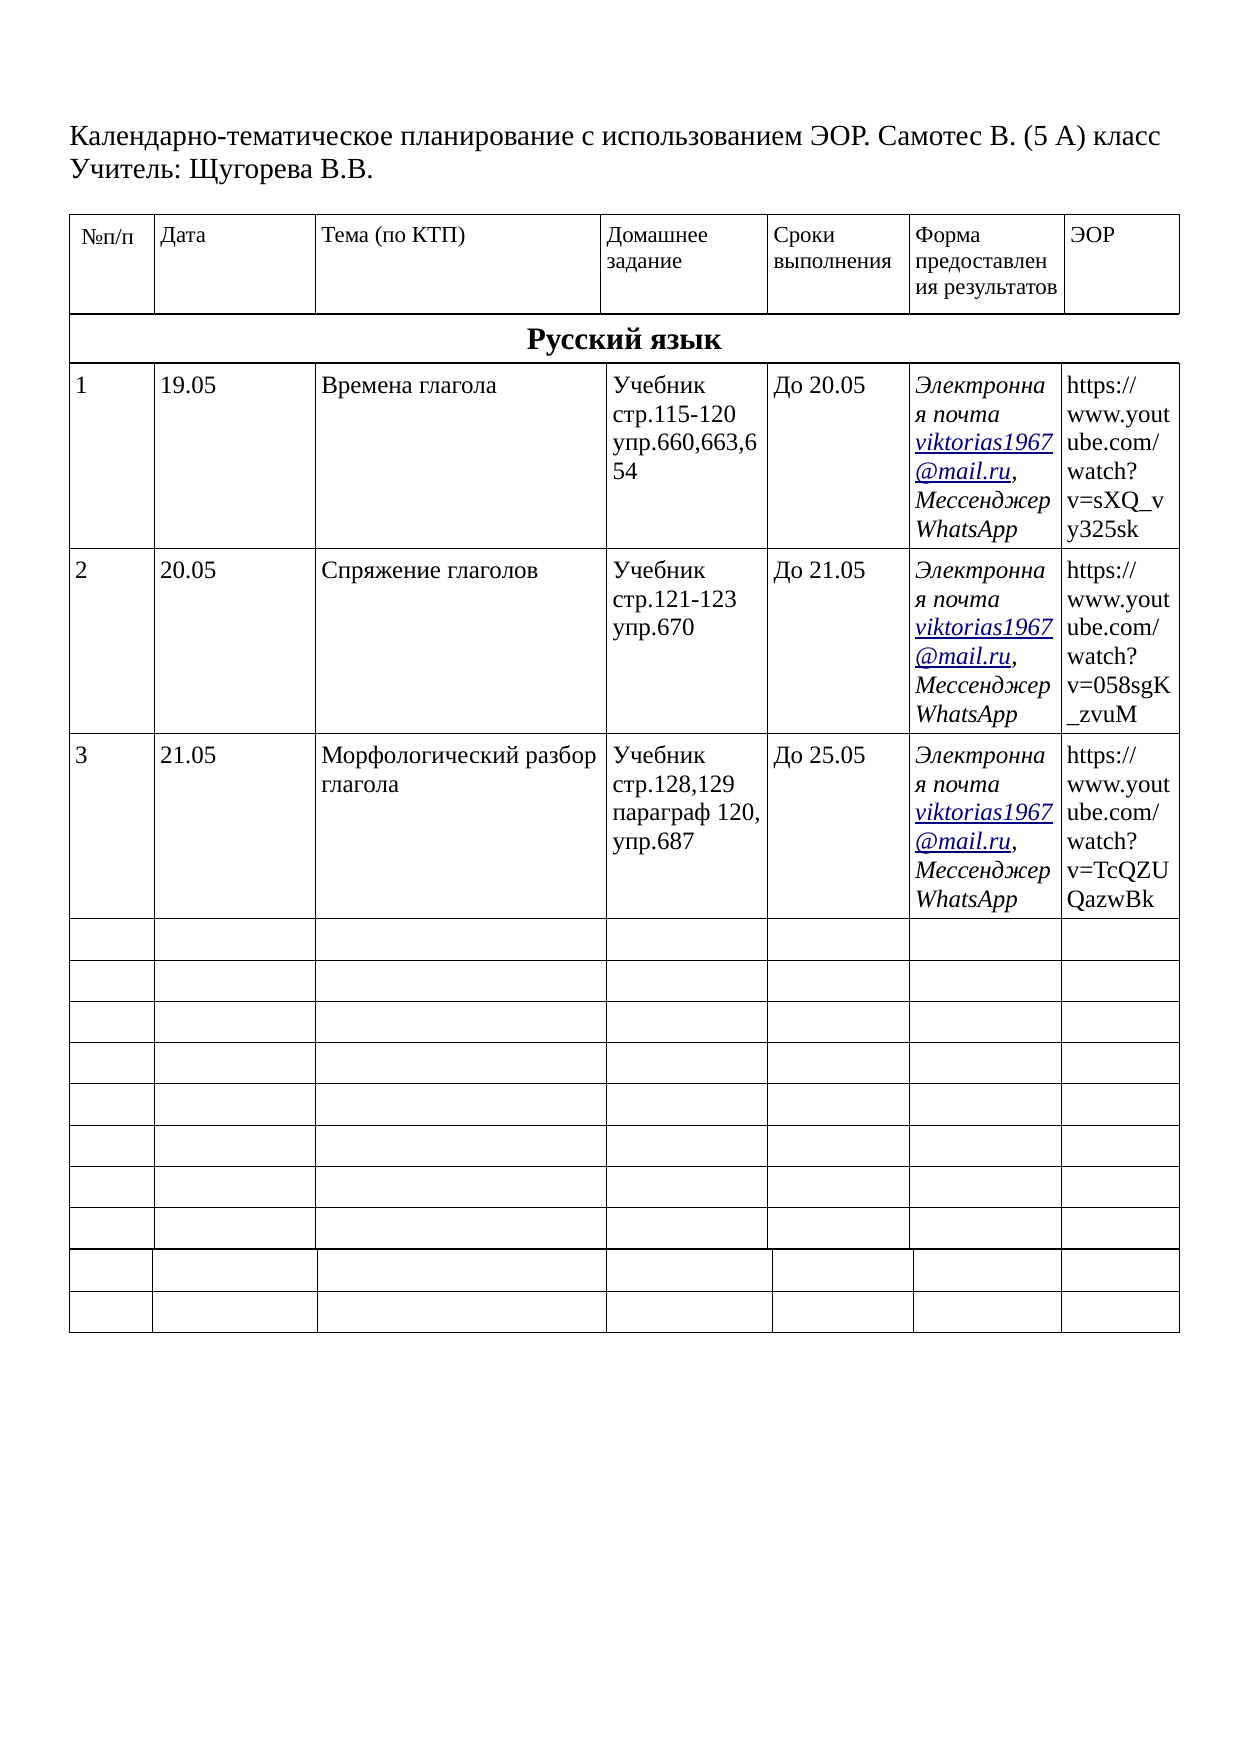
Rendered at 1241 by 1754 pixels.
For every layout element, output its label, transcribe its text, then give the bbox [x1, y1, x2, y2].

table_header [153, 1250, 317, 1291]
table_cell [70, 961, 154, 1001]
table_cell [768, 1208, 909, 1248]
table_cell [1062, 1043, 1179, 1083]
table_cell [773, 1292, 913, 1332]
table_header [1062, 1250, 1179, 1291]
table_cell [155, 1002, 315, 1042]
table_cell [1062, 1292, 1179, 1332]
table_cell [1062, 1208, 1179, 1248]
table_cell https://www.youtube.com/watch?v=058sgK_zvuM [1062, 549, 1179, 733]
table_cell [70, 919, 154, 959]
table_cell [316, 1002, 606, 1042]
table_header Сроки выполнения [768, 215, 909, 313]
table_header №п/п [70, 215, 154, 313]
table_header [773, 1250, 913, 1291]
table_cell [1062, 1167, 1179, 1207]
table_header Русский язык [70, 315, 1179, 362]
table_cell [607, 961, 767, 1001]
table_cell [70, 1167, 154, 1207]
table_header Электронная почта viktorias1967@mail.ru, Мессенджер WhatsApp [910, 364, 1061, 548]
table_cell https://www.youtube.com/watch?v=TcQZUQazwBk [1062, 734, 1179, 918]
table_cell 20.05 [155, 549, 315, 733]
table_cell [768, 1126, 909, 1166]
table_cell [910, 961, 1061, 1001]
table_cell [1062, 1002, 1179, 1042]
table_cell [768, 1002, 909, 1042]
table_cell [910, 1084, 1061, 1124]
table_cell [607, 1208, 767, 1248]
table_cell [607, 919, 767, 959]
table_cell [1062, 961, 1179, 1001]
table_cell [768, 919, 909, 959]
table_cell [768, 1084, 909, 1124]
table_header [607, 1250, 772, 1291]
table_header 1 [70, 364, 154, 548]
table_header 19.05 [155, 364, 315, 548]
table_cell [70, 1126, 154, 1166]
table_cell [316, 1167, 606, 1207]
table_header До 20.05 [768, 364, 909, 548]
table_cell [316, 1208, 606, 1248]
table_cell 2 [70, 549, 154, 733]
table_header [318, 1250, 606, 1291]
table_cell [316, 1084, 606, 1124]
table_cell [607, 1167, 767, 1207]
table_cell [70, 1002, 154, 1042]
table_header Дата [155, 215, 315, 313]
table_cell Учебник стр.128,129 параграф 120, упр.687 [607, 734, 767, 918]
table_cell Электронная почта viktorias1967@mail.ru, Мессенджер WhatsApp [910, 549, 1061, 733]
table_cell [316, 1043, 606, 1083]
table_cell [316, 961, 606, 1001]
text Учитель: Щугорева В.В. [69, 152, 1179, 185]
table_cell 3 [70, 734, 154, 918]
table_cell [910, 1002, 1061, 1042]
table_cell [1062, 1126, 1179, 1166]
table_cell [910, 1126, 1061, 1166]
table_header https://www.youtube.com/watch?v=sXQ_vy325sk [1062, 364, 1179, 548]
table_cell [768, 1043, 909, 1083]
table_cell [155, 1084, 315, 1124]
table_cell [70, 1084, 154, 1124]
table_cell [316, 1126, 606, 1166]
table_cell [910, 1043, 1061, 1083]
table_cell [607, 1084, 767, 1124]
table_cell [316, 919, 606, 959]
table_cell Учебник стр.121-123 упр.670 [607, 549, 767, 733]
text Календарно-тематическое планирование с использованием ЭОР. Самотес В. (5 А) класс [69, 118, 1179, 152]
table_cell [70, 1208, 154, 1248]
table_cell [70, 1292, 152, 1332]
table_cell [910, 1208, 1061, 1248]
table_cell [910, 1167, 1061, 1207]
table_cell 21.05 [155, 734, 315, 918]
table_cell До 25.05 [768, 734, 909, 918]
table_cell [155, 1208, 315, 1248]
table_cell [607, 1292, 772, 1332]
table_cell [155, 961, 315, 1001]
table_header [914, 1250, 1061, 1291]
table_cell [768, 1167, 909, 1207]
table_header Тема (по КТП) [316, 215, 600, 313]
table_cell [1062, 919, 1179, 959]
table_cell [155, 919, 315, 959]
table_cell [607, 1043, 767, 1083]
table_header Домашнее задание [601, 215, 767, 313]
table_cell [1062, 1084, 1179, 1124]
table_cell [155, 1167, 315, 1207]
table_cell Спряжение глаголов [316, 549, 606, 733]
table_cell [607, 1002, 767, 1042]
table_cell [914, 1292, 1061, 1332]
table_cell [768, 961, 909, 1001]
table_cell [318, 1292, 606, 1332]
table_cell [607, 1126, 767, 1166]
table_header Учебник стр.115-120 упр.660,663,654 [607, 364, 767, 548]
table_header ЭОР [1065, 215, 1179, 313]
table_cell [155, 1043, 315, 1083]
table_cell [153, 1292, 317, 1332]
table_cell [70, 1043, 154, 1083]
table_cell Электронная почта viktorias1967@mail.ru, Мессенджер WhatsApp [910, 734, 1061, 918]
table_header Форма предоставления результатов [910, 215, 1064, 313]
table_cell [155, 1126, 315, 1166]
table_header [70, 1250, 152, 1291]
table_cell Морфологический разбор глагола [316, 734, 606, 918]
table_header Времена глагола [316, 364, 606, 548]
table_cell До 21.05 [768, 549, 909, 733]
table_cell [910, 919, 1061, 959]
